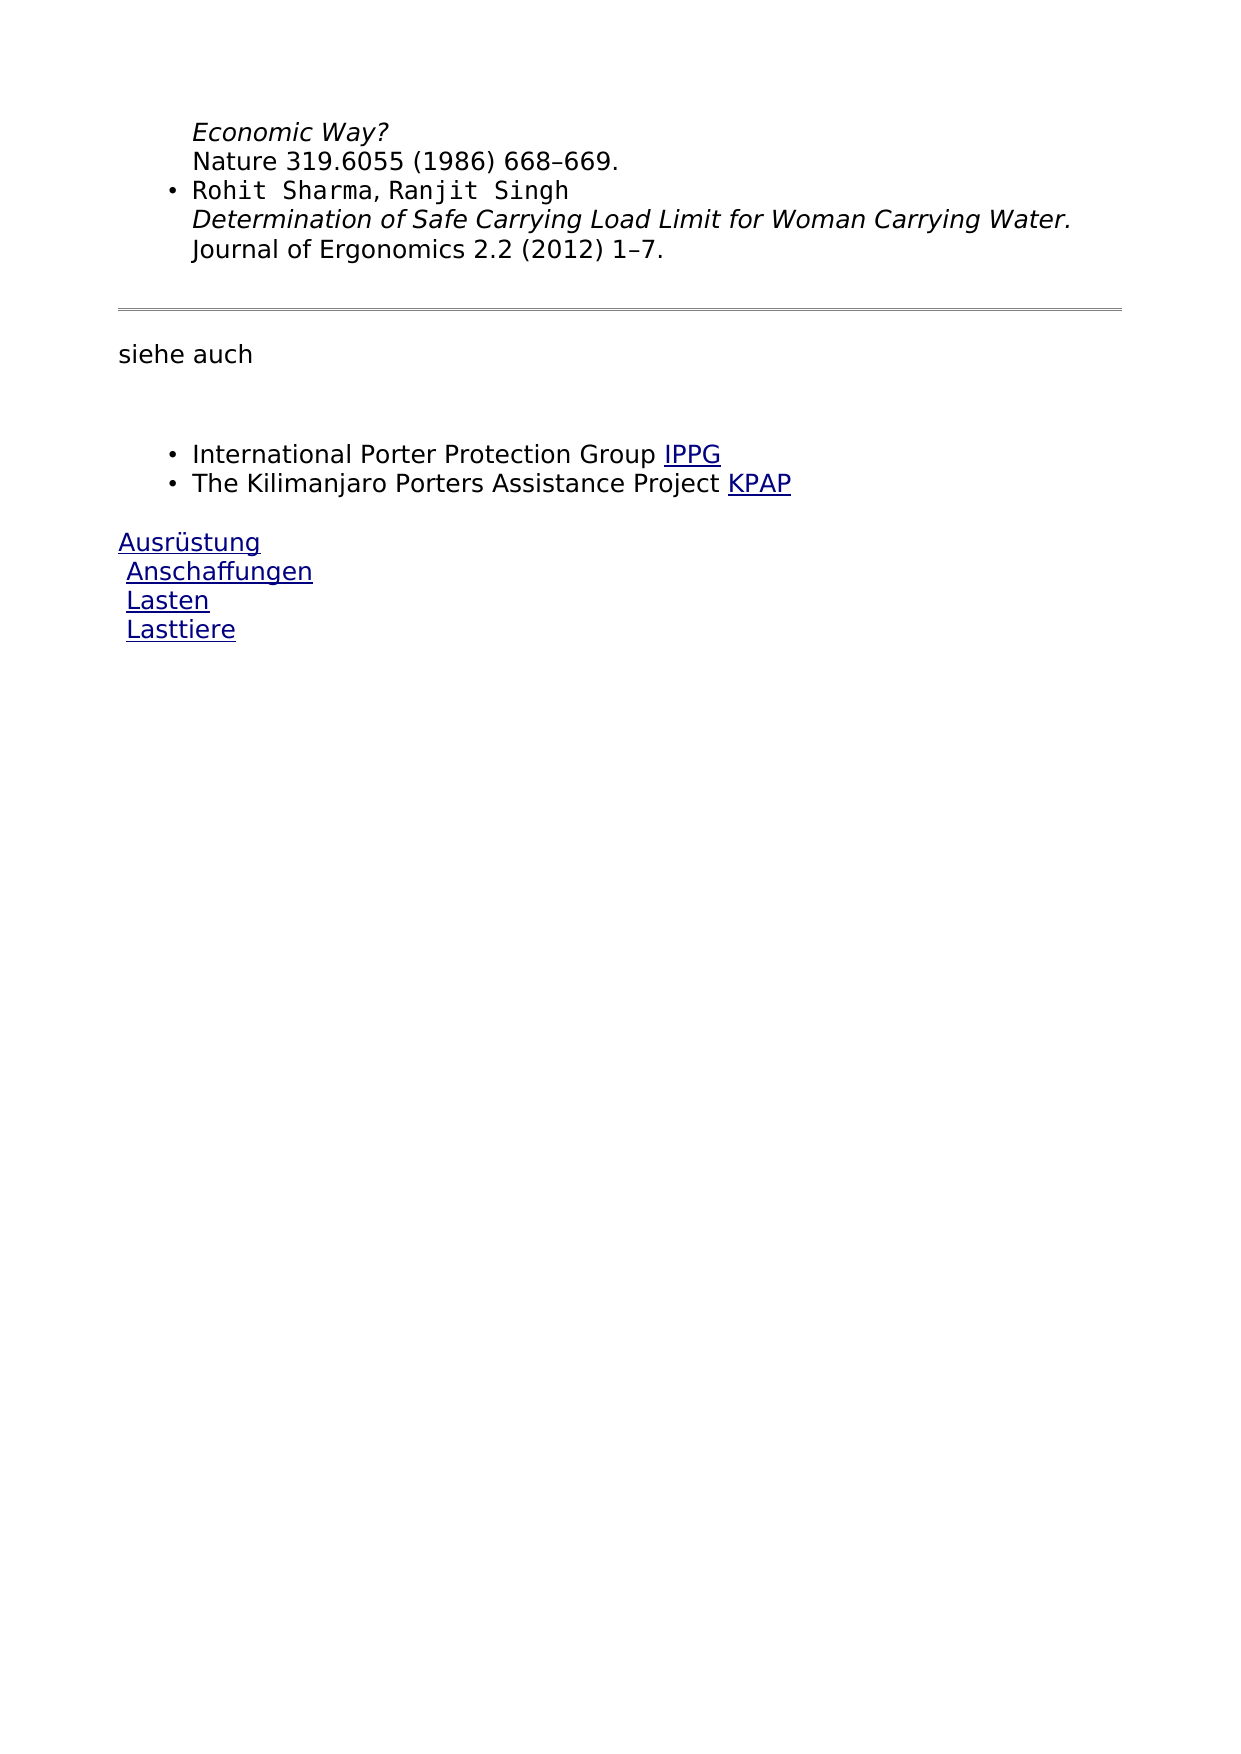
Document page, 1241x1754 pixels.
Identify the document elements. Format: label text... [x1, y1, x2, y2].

list The Kilimanjaro Porters Assistance Project KPAP [177, 469, 1122, 498]
list International Porter Protection Group IPPG [177, 440, 1122, 469]
text siehe auch [118, 340, 1122, 398]
text Ausrüstung Anschaffungen Lasten Lasttiere [118, 528, 1122, 644]
list Rohit Sharma, Ranjit Singh Determination of Safe Carrying Load Limit for Woman Carrying Water. Journal of Ergonomics 2.2 (2012) 1–7. [177, 176, 1122, 264]
list Economic Way? Nature 319.6055 (1986) 668–669. [177, 118, 1122, 176]
